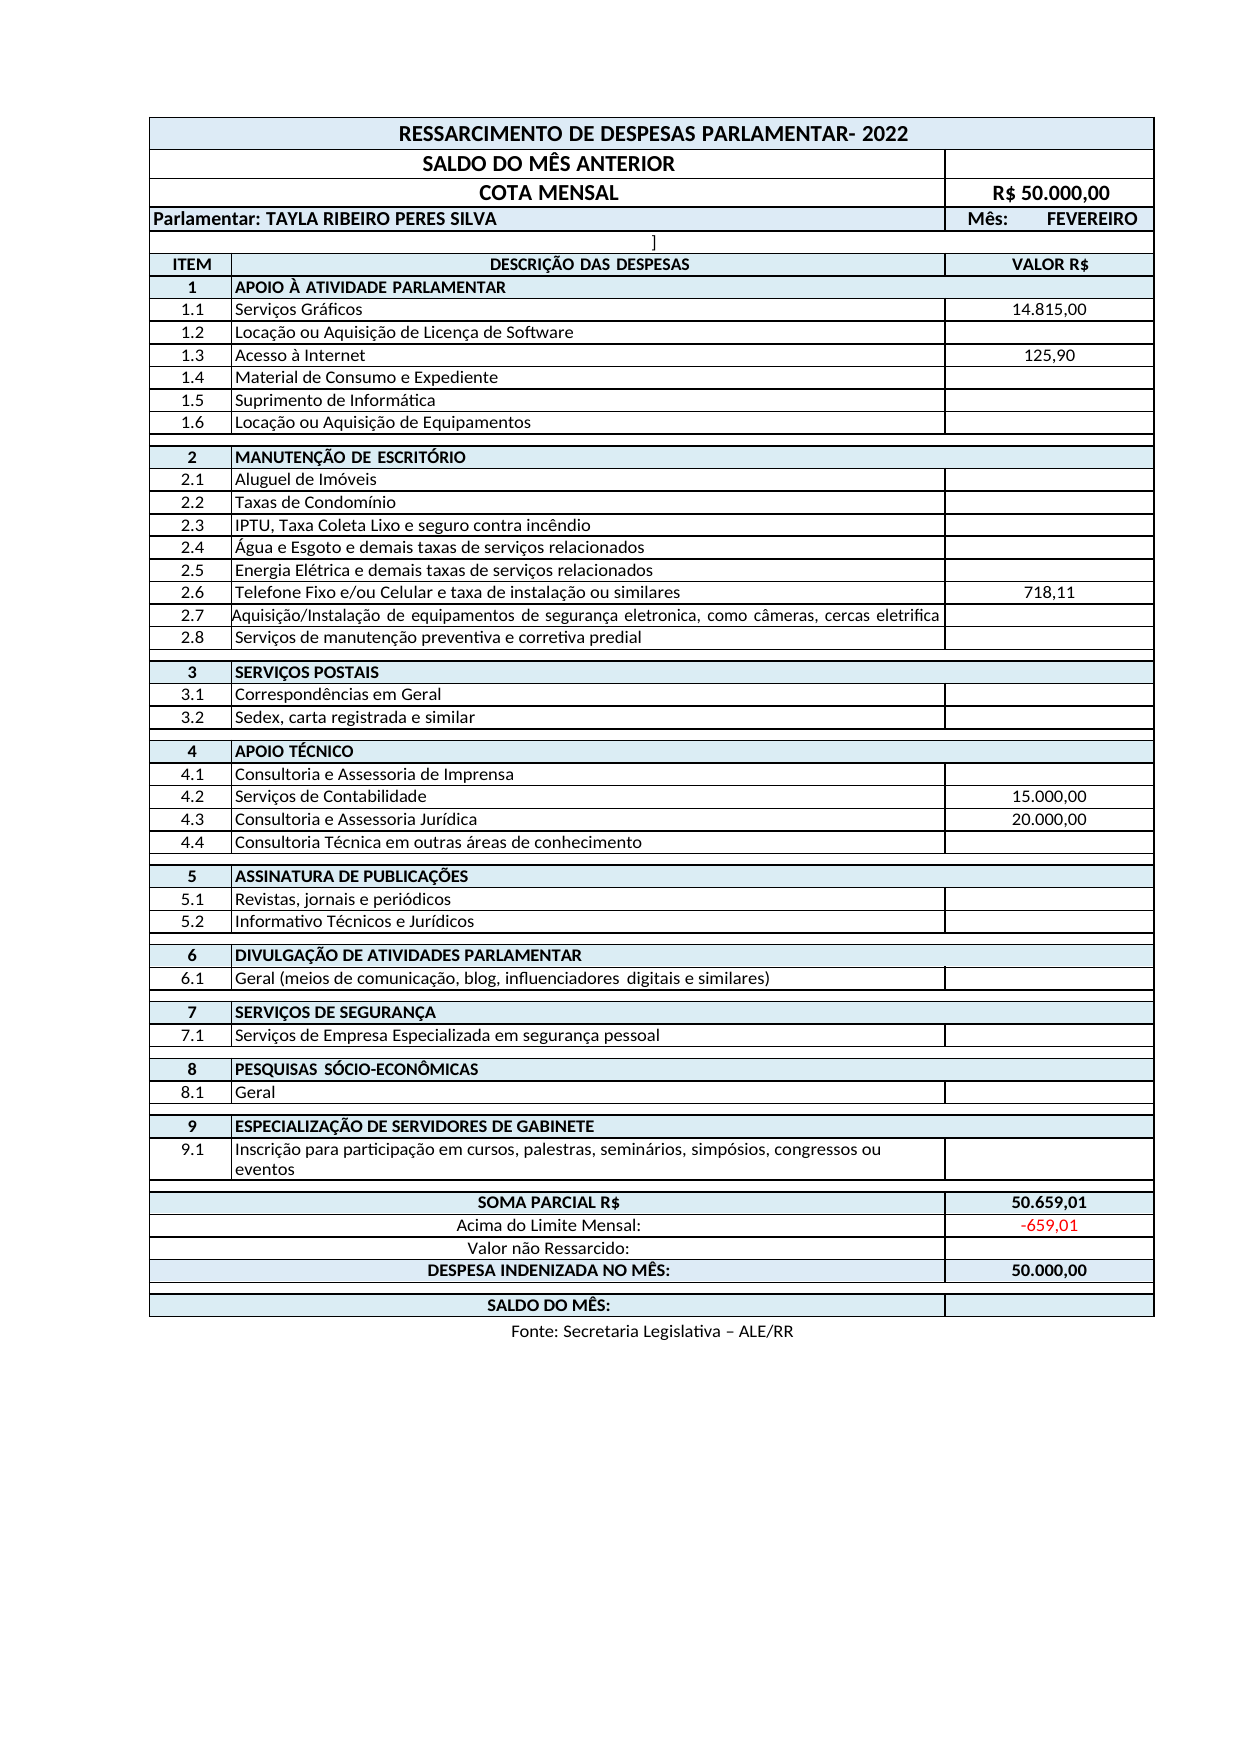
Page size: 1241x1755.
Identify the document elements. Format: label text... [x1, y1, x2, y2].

table_cell 1.5 [150, 390, 231, 411]
table_cell Aluguel de Imóveis [232, 469, 944, 490]
table_cell [946, 1295, 1153, 1316]
table_cell 4.4 [150, 832, 231, 853]
table_cell Água e Esgoto e demais taxas de serviços relacionados [232, 537, 944, 558]
table_cell [150, 1047, 1153, 1057]
table_cell Geral (meios de comunicação, blog, influenciadores digitais e similares) [232, 968, 944, 989]
table_cell Locação ou Aquisição de Equipamentos [232, 412, 944, 433]
text Fonte: Secretaria Legislativa – ALE/RR [510, 1320, 794, 1342]
table_cell 6.1 [150, 968, 231, 989]
table_cell 5.2 [150, 911, 231, 932]
table_cell ASSINATURA DE PUBLICAÇÕES [232, 866, 1153, 887]
table_cell DIVULGAÇÃO DE ATIVIDADES PARLAMENTAR [232, 945, 1153, 966]
table_cell 2.1 [150, 469, 231, 490]
table_cell 718,11 [946, 582, 1153, 603]
table_cell Parlamentar: TAYLA RIBEIRO PERES SILVA [150, 208, 944, 230]
table_cell SERVIÇOS DE SEGURANÇA [232, 1002, 1153, 1023]
table_cell [946, 390, 1153, 411]
table_cell [946, 469, 1153, 490]
table_cell 8 [150, 1059, 231, 1080]
table_cell 4.2 [150, 786, 231, 807]
table_cell [150, 730, 1153, 739]
table_cell 7 [150, 1002, 231, 1023]
table_cell Inscrição para participação em cursos, palestras, seminários, simpósios, congressos ou eventos [232, 1139, 944, 1179]
table_cell SALDO DO MÊS: [150, 1295, 944, 1316]
table_cell Suprimento de Informática [232, 390, 944, 411]
table_cell [946, 605, 1153, 626]
table_cell 2.3 [150, 515, 231, 535]
table_cell -659,01 [946, 1215, 1153, 1236]
table_cell 15.000,00 [946, 786, 1153, 807]
table_header RESSARCIMENTO DE DESPESAS PARLAMENTAR- 2022 [150, 118, 1153, 149]
table_cell 6 [150, 945, 231, 966]
table_cell R$ 50.000,00 [946, 179, 1153, 206]
table_cell Serviços Gráficos [232, 299, 944, 320]
table_cell Correspondências em Geral [232, 684, 944, 705]
table_cell 3.2 [150, 707, 231, 728]
table_cell [150, 435, 1153, 445]
table_cell Telefone Fixo e/ou Celular e taxa de instalação ou similares [232, 582, 944, 603]
table_cell [946, 764, 1153, 785]
table_cell SERVIÇOS POSTAIS [232, 662, 1153, 683]
table_cell Acesso à Internet [232, 345, 944, 366]
table_cell 1.6 [150, 412, 231, 433]
table_cell ITEM [150, 254, 231, 275]
table_cell 3.1 [150, 684, 231, 705]
table_cell [946, 537, 1153, 558]
table_cell 4.1 [150, 764, 231, 785]
table_cell Revistas, jornais e periódicos [232, 888, 944, 909]
table_cell [946, 367, 1153, 388]
table_cell APOIO À ATIVIDADE PARLAMENTAR [232, 277, 1153, 298]
table_cell [946, 968, 1153, 989]
table_cell 7.1 [150, 1025, 231, 1046]
table_cell 2.6 [150, 582, 231, 603]
table_cell Consultoria e Assessoria de Imprensa [232, 764, 944, 785]
table_cell 4 [150, 741, 231, 762]
table_cell [946, 888, 1153, 909]
table_cell 2.8 [150, 627, 231, 648]
table_cell Material de Consumo e Expediente [232, 367, 944, 388]
table_cell [150, 1283, 1153, 1293]
table_cell 14.815,00 [946, 299, 1153, 320]
table_cell Energia Elétrica e demais taxas de serviços relacionados [232, 560, 944, 581]
table_cell Locação ou Aquisição de Licença de Software [232, 322, 944, 343]
table_cell DESCRIÇÃO DAS DESPESAS [232, 254, 944, 275]
table_cell [150, 1181, 1153, 1191]
table_cell IPTU, Taxa Coleta Lixo e seguro contra incêndio [232, 515, 944, 535]
table_cell [946, 150, 1153, 177]
table_cell SALDO DO MÊS ANTERIOR [150, 150, 944, 177]
table_cell [946, 1082, 1153, 1103]
table_cell 1 [150, 277, 231, 298]
table_cell Acima do Limite Mensal: [150, 1215, 944, 1236]
table_cell [946, 492, 1153, 513]
table_cell COTA MENSAL [150, 179, 944, 206]
table_cell 5.1 [150, 888, 231, 909]
table_cell [150, 650, 1153, 660]
table_cell 2.4 [150, 537, 231, 558]
table_cell Valor não Ressarcido: [150, 1238, 944, 1259]
table_cell 5 [150, 866, 231, 887]
table_cell Geral [232, 1082, 944, 1103]
table_cell Taxas de Condomínio [232, 492, 944, 513]
table_cell [946, 1238, 1153, 1259]
table_cell 50.659,01 [946, 1193, 1153, 1213]
table_cell [150, 934, 1153, 944]
table_cell 4.3 [150, 809, 231, 830]
table_cell [150, 1104, 1153, 1114]
table_cell MANUTENÇÃO DE ESCRITÓRIO [232, 447, 1153, 468]
table_cell PESQUISAS SÓCIO-ECONÔMICAS [232, 1059, 1153, 1080]
table_cell 2 [150, 447, 231, 468]
table_cell [946, 412, 1153, 433]
table_cell [150, 854, 1153, 864]
table_cell Serviços de Empresa Especializada em segurança pessoal [232, 1025, 944, 1046]
table_cell Informativo Técnicos e Jurídicos [232, 911, 944, 932]
table_cell 1.1 [150, 299, 231, 320]
table_cell 9.1 [150, 1139, 231, 1179]
table_cell Aquisição/Instalação de equipamentos de segurança eletronica, como câmeras, cercas eletrifica [232, 605, 944, 626]
table_cell [946, 322, 1153, 343]
table_cell [946, 627, 1153, 648]
table_cell 9 [150, 1116, 231, 1137]
table_cell 50.000,00 [946, 1260, 1153, 1281]
table_cell 8.1 [150, 1082, 231, 1103]
table_cell 3 [150, 662, 231, 683]
table_cell [946, 684, 1153, 705]
table_cell 2.5 [150, 560, 231, 581]
table_cell 125,90 [946, 345, 1153, 366]
table_cell Serviços de Contabilidade [232, 786, 944, 807]
table_cell [946, 911, 1153, 932]
table_cell [946, 515, 1153, 535]
table_cell DESPESA INDENIZADA NO MÊS: [150, 1260, 944, 1281]
table_cell Serviços de manutenção preventiva e corretiva predial [232, 627, 944, 648]
table_cell Consultoria e Assessoria Jurídica [232, 809, 944, 830]
table_cell [946, 707, 1153, 728]
table_cell 1.4 [150, 367, 231, 388]
table_cell SOMA PARCIAL R$ [150, 1193, 944, 1213]
table_cell 2.2 [150, 492, 231, 513]
table_cell Sedex, carta registrada e similar [232, 707, 944, 728]
table_cell 1.3 [150, 345, 231, 366]
table_cell 20.000,00 [946, 809, 1153, 830]
table_cell Consultoria Técnica em outras áreas de conhecimento [232, 832, 944, 853]
table_cell VALOR R$ [946, 254, 1153, 275]
table_cell 2.7 [150, 605, 231, 626]
table_cell 1.2 [150, 322, 231, 343]
table_cell [946, 1139, 1153, 1179]
table_cell ESPECIALIZAÇÃO DE SERVIDORES DE GABINETE [232, 1116, 1153, 1137]
table_cell APOIO TÉCNICO [232, 741, 1153, 762]
table_cell ] [150, 232, 1153, 252]
table_cell [946, 1025, 1153, 1046]
table_cell Mês: FEVEREIRO [946, 208, 1153, 230]
table_cell [946, 560, 1153, 581]
table_cell [150, 991, 1153, 1001]
table_cell [946, 832, 1153, 853]
